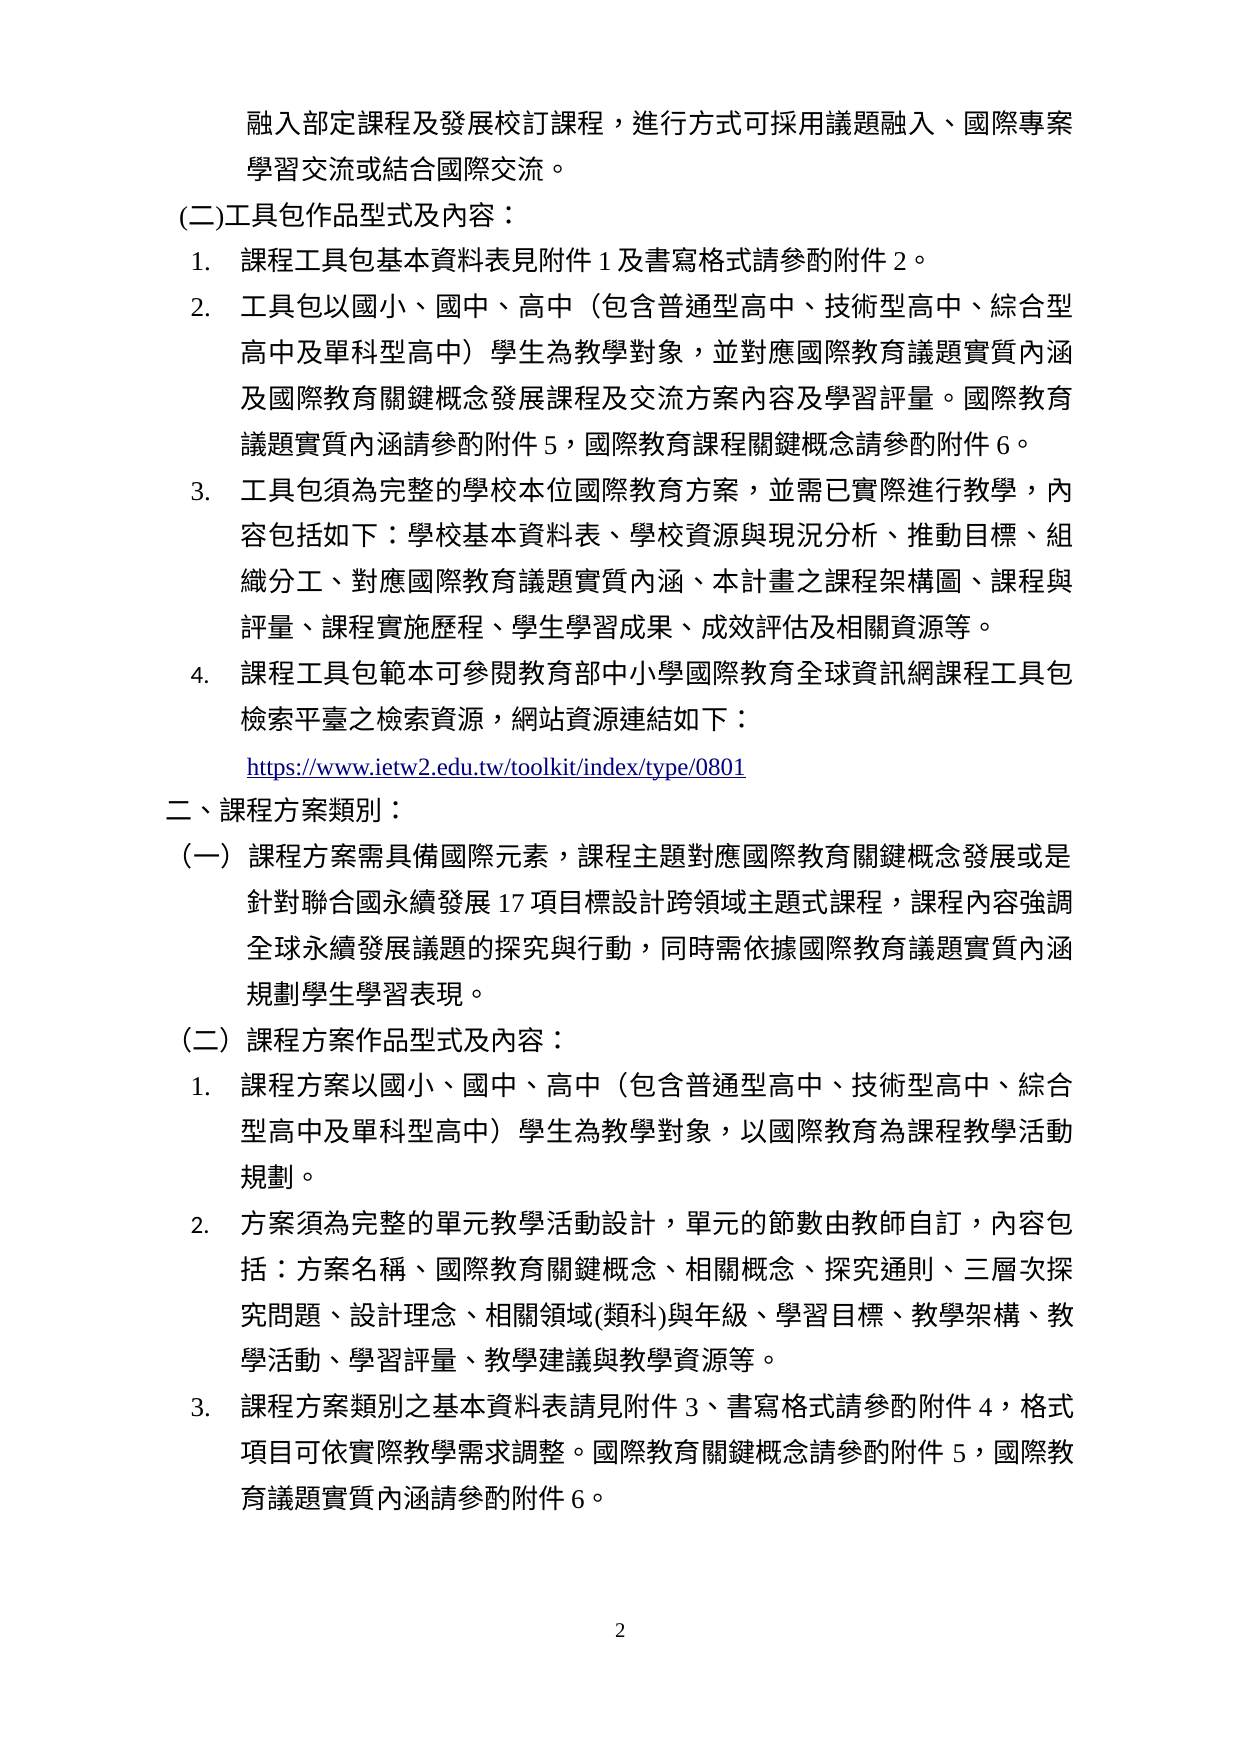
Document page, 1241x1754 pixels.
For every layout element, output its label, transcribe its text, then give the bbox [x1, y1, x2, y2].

list 工具包須為完整的學校本位國際教育方案，並需已實際進行教學，內容包括如下：學校基本資料表、學校資源與現況分析、推動目標、組織分工、對應國際教育議題實質內涵、本計畫之課程架構圖、課程與評量、課程實施歷程、學生學習成果、成效評估及相關資源等。 [190, 463, 1075, 647]
text https://www.ietw2.edu.tw/toolkit/index/type/0801 [240, 738, 1075, 784]
text （一）課程方案需具備國際元素，課程主題對應國際教育關鍵概念發展或是針對聯合國永續發展17項目標設計跨領域主題式課程，課程內容強調全球永續發展議題的探究與行動，同時需依據國際教育議題實質內涵規劃學生學習表現。 [165, 830, 1075, 1013]
text （二）課程方案作品型式及內容： [165, 1013, 1075, 1059]
list 課程方案以國小、國中、高中（包含普通型高中、技術型高中、綜合型高中及單科型高中）學生為教學對象，以國際教育為課程教學活動規劃。 [190, 1059, 1075, 1197]
list 課程工具包範本可參閱教育部中小學國際教育全球資訊網課程工具包檢索平臺之檢索資源，網站資源連結如下： [190, 647, 1075, 738]
text (二)工具包作品型式及內容： [165, 188, 1075, 234]
list 工具包以國小、國中、高中（包含普通型高中、技術型高中、綜合型高中及單科型高中）學生為教學對象，並對應國際教育議題實質內涵及國際教育關鍵概念發展課程及交流方案內容及學習評量。國際教育議題實質內涵請參酌附件5，國際教育課程關鍵概念請參酌附件6。 [190, 280, 1075, 463]
list 方案須為完整的單元教學活動設計，單元的節數由教師自訂，內容包括：方案名稱、國際教育關鍵概念、相關概念、探究通則、三層次探究問題、設計理念、相關領域(類科)與年級、學習目標、教學架構、教學活動、學習評量、教學建議與教學資源等。 [190, 1197, 1075, 1380]
list 課程方案類別之基本資料表請見附件3、書寫格式請參酌附件4，格式項目可依實際教學需求調整。國際教育關鍵概念請參酌附件5，國際教育議題實質內涵請參酌附件6。 [190, 1380, 1075, 1517]
text 融入部定課程及發展校訂課程，進行方式可採用議題融入、國際專案學習交流或結合國際交流。 [165, 97, 1075, 188]
text 二、課程方案類別： [165, 784, 1075, 830]
list 課程工具包基本資料表見附件1及書寫格式請參酌附件2。 [190, 234, 1075, 280]
